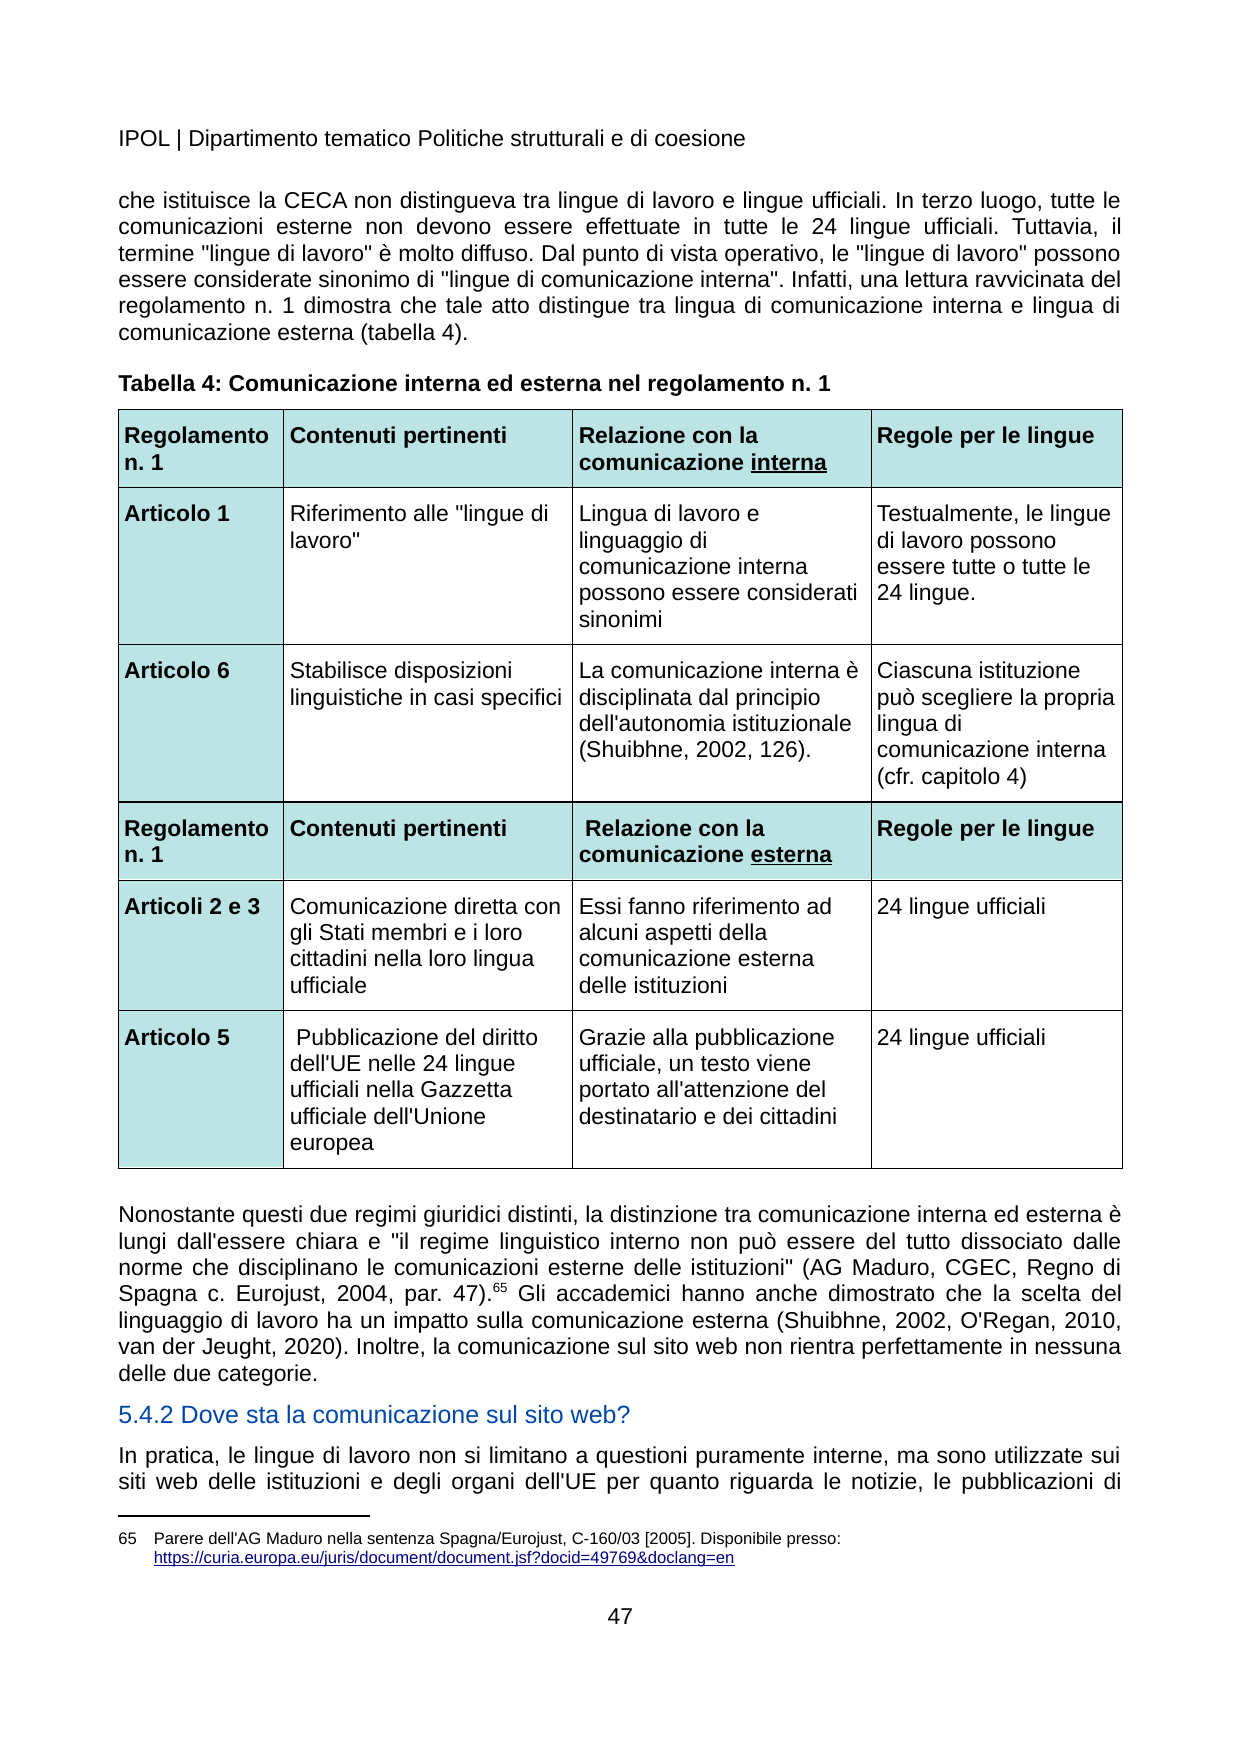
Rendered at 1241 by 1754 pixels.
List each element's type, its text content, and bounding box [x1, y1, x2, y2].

subtitle 5.4.2 Dove sta la comunicazione sul sito web? [118, 1400, 1122, 1429]
table_cell Ciascuna istituzione può scegliere la propria lingua di comunicazione interna (cfr. capitolo 4) [872, 645, 1122, 801]
table_header Regole per le lingue [872, 410, 1122, 487]
table_cell Articolo 1 [119, 488, 283, 644]
table_header Regolamento n. 1 [119, 410, 283, 487]
table_header Relazione con la comunicazione interna [573, 410, 871, 487]
table_cell Stabilisce disposizioni linguistiche in casi specifici [284, 645, 572, 801]
table_cell Relazione con la comunicazione esterna [573, 803, 871, 879]
table_cell 24 lingue ufficiali [872, 1011, 1122, 1167]
table_cell Comunicazione diretta con gli Stati membri e i loro cittadini nella loro lingua ufficiale [284, 881, 572, 1010]
table_cell Testualmente, le lingue di lavoro possono essere tutte o tutte le 24 lingue. [872, 488, 1122, 644]
table_cell 24 lingue ufficiali [872, 881, 1122, 1010]
table_cell Contenuti pertinenti [284, 803, 572, 879]
table_cell Regolamento n. 1 [119, 803, 283, 879]
text Nonostante questi due regimi giuridici distinti, la distinzione tra comunicazione interna ed esterna è lungi dall'essere chiara e "il regime linguistico interno non può essere del tutto dissociato dalle norme che disciplinano le comunicazioni esterne delle istituzioni" (AG Maduro, CGEC, Regno di Spagna c. Eurojust, 2004, par. 47). Gli accademici hanno anche dimostrato che la scelta del linguaggio di lavoro ha un impatto sulla comunicazione esterna (Shuibhne, 2002, O'Regan, 2010, van der Jeught, 2020). Inoltre, la comunicazione sul sito web non rientra perfettamente in nessuna delle due categorie. [118, 1201, 1122, 1386]
table_cell Essi fanno riferimento ad alcuni aspetti della comunicazione esterna delle istituzioni [573, 881, 871, 1010]
table_cell Riferimento alle "lingue di lavoro" [284, 488, 572, 644]
text Parere dell'AG Maduro nella sentenza Spagna/Eurojust, C-160/03 [2005]. Disponibile presso: https://curia.europa.eu/juris/document/document.jsf?docid=49769&doclang=en [118, 1529, 1122, 1567]
text che istituisce la CECA non distingueva tra lingue di lavoro e lingue ufficiali. In terzo luogo, tutte le comunicazioni esterne non devono essere effettuate in tutte le 24 lingue ufficiali. Tuttavia, il termine "lingue di lavoro" è molto diffuso. Dal punto di vista operativo, le "lingue di lavoro" possono essere considerate sinonimo di "lingue di comunicazione interna". Infatti, una lettura ravvicinata del regolamento n. 1 dimostra che tale atto distingue tra lingua di comunicazione interna e lingua di comunicazione esterna (tabella 4). [118, 187, 1122, 345]
table_cell La comunicazione interna è disciplinata dal principio dell'autonomia istituzionale (Shuibhne, 2002, 126). [573, 645, 871, 801]
table_cell Lingua di lavoro e linguaggio di comunicazione interna possono essere considerati sinonimi [573, 488, 871, 644]
table_header Contenuti pertinenti [284, 410, 572, 487]
table_cell Articolo 6 [119, 645, 283, 801]
table_cell Articoli 2 e 3 [119, 881, 283, 1010]
table_cell Pubblicazione del diritto dell'UE nelle 24 lingue ufficiali nella Gazzetta ufficiale dell'Unione europea [284, 1011, 572, 1167]
text Tabella 4: Comunicazione interna ed esterna nel regolamento n. 1 [118, 370, 1122, 396]
table_cell Grazie alla pubblicazione ufficiale, un testo viene portato all'attenzione del destinatario e dei cittadini [573, 1011, 871, 1167]
text In pratica, le lingue di lavoro non si limitano a questioni puramente interne, ma sono utilizzate sui siti web delle istituzioni e degli organi dell'UE per quanto riguarda le notizie, le pubblicazioni di [118, 1442, 1122, 1494]
table_cell Articolo 5 [119, 1011, 283, 1167]
table_cell Regole per le lingue [872, 803, 1122, 879]
